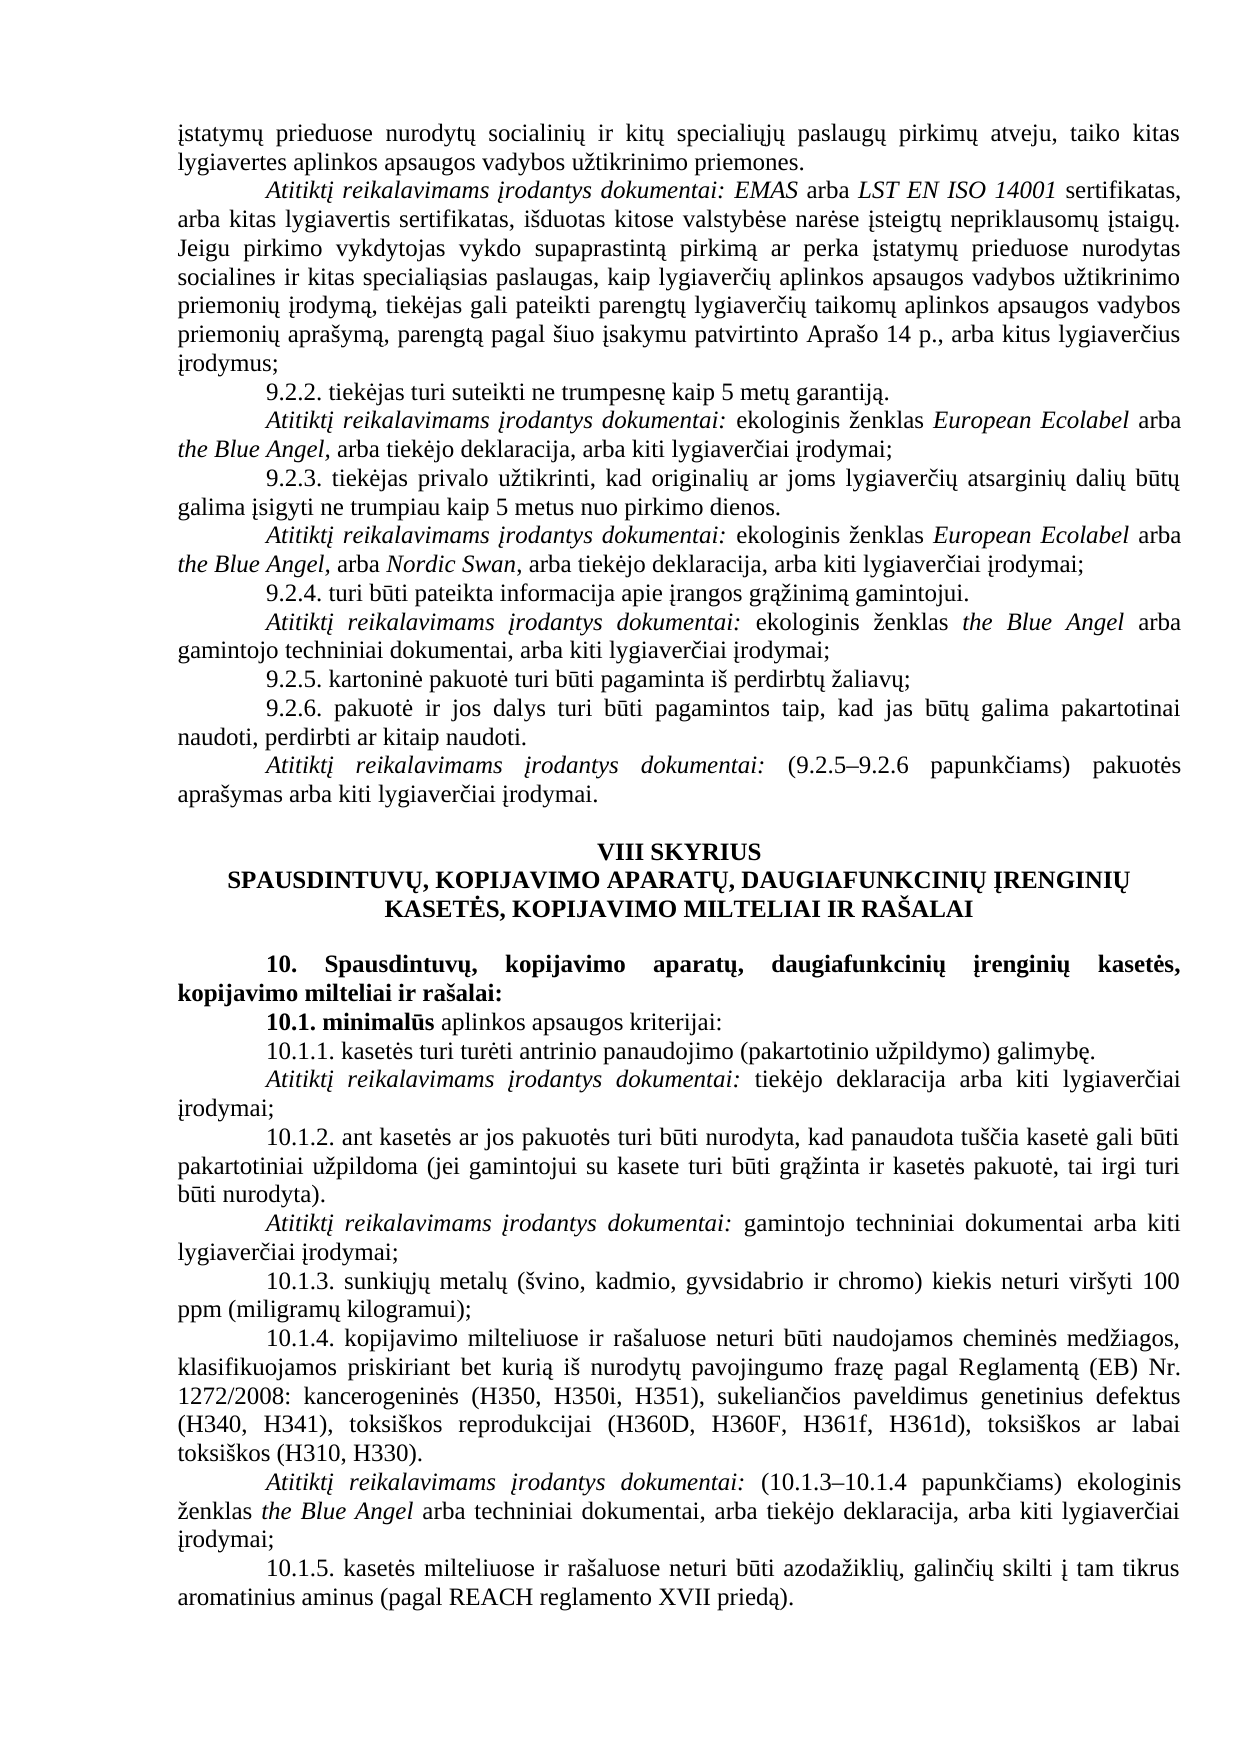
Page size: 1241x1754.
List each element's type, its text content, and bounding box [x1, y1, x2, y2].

text Atitiktį reikalavimams įrodantys dokumentai: gamintojo techniniai dokumentai arba kiti lygiaverčiai įrodymai; [177, 1208, 1181, 1266]
text 10. Spausdintuvų, kopijavimo aparatų, daugiafunkcinių įrenginių kasetės, kopijavimo milteliai ir rašalai: [177, 949, 1181, 1007]
text 9.2.3. tiekėjas privalo užtikrinti, kad originalių ar joms lygiaverčių atsarginių dalių būtų galima įsigyti ne trumpiau kaip 5 metus nuo pirkimo dienos. [177, 463, 1181, 521]
text 10.1. minimalūs aplinkos apsaugos kriterijai: [177, 1007, 1181, 1036]
text SPAUSDINTUVŲ, KOPIJAVIMO APARATŲ, DAUGIAFUNKCINIŲ ĮRENGINIŲ KASETĖS, KOPIJAVIMO MILTELIAI IR RAŠALAI [177, 866, 1181, 923]
text 10.1.3. sunkiųjų metalų (švino, kadmio, gyvsidabrio ir chromo) kiekis neturi viršyti 100 ppm (miligramų kilogramui); [177, 1266, 1181, 1323]
text 10.1.5. kasetės milteliuose ir rašaluose neturi būti azodažiklių, galinčių skilti į tam tikrus aromatinius aminus (pagal REACH reglamento XVII priedą). [177, 1553, 1181, 1611]
text Atitiktį reikalavimams įrodantys dokumentai: (10.1.3–10.1.4 papunkčiams) ekologinis ženklas the Blue Angel arba techniniai dokumentai, arba tiekėjo deklaracija, arba kiti lygiaverčiai įrodymai; [177, 1467, 1181, 1553]
text 10.1.1. kasetės turi turėti antrinio panaudojimo (pakartotinio užpildymo) galimybę. [177, 1036, 1181, 1064]
text 10.1.2. ant kasetės ar jos pakuotės turi būti nurodyta, kad panaudota tuščia kasetė gali būti pakartotiniai užpildoma (jei gamintojui su kasete turi būti grąžinta ir kasetės pakuotė, tai irgi turi būti nurodyta). [177, 1122, 1181, 1208]
text Atitiktį reikalavimams įrodantys dokumentai: EMAS arba LST EN ISO 14001 sertifikatas, arba kitas lygiavertis sertifikatas, išduotas kitose valstybėse narėse įsteigtų nepriklausomų įstaigų. Jeigu pirkimo vykdytojas vykdo supaprastintą pirkimą ar perka įstatymų prieduose nurodytas socialines ir kitas specialiąsias paslaugas, kaip lygiaverčių aplinkos apsaugos vadybos užtikrinimo priemonių įrodymą, tiekėjas gali pateikti parengtų lygiaverčių taikomų aplinkos apsaugos vadybos priemonių aprašymą, parengtą pagal šiuo įsakymu patvirtinto Aprašo 14 p., arba kitus lygiaverčius įrodymus; [177, 176, 1181, 377]
text Atitiktį reikalavimams įrodantys dokumentai: ekologinis ženklas European Ecolabel arba the Blue Angel, arba tiekėjo deklaracija, arba kiti lygiaverčiai įrodymai; [177, 406, 1181, 463]
text 9.2.6. pakuotė ir jos dalys turi būti pagamintos taip, kad jas būtų galima pakartotinai naudoti, perdirbti ar kitaip naudoti. [177, 693, 1181, 751]
text 10.1.4. kopijavimo milteliuose ir rašaluose neturi būti naudojamos cheminės medžiagos, klasifikuojamos priskiriant bet kurią iš nurodytų pavojingumo frazę pagal Reglamentą (EB) Nr. 1272/2008: kancerogeninės (H350, H350i, H351), sukeliančios paveldimus genetinius defektus (H340, H341), toksiškos reprodukcijai (H360D, H360F, H361f, H361d), toksiškos ar labai toksiškos (H310, H330). [177, 1323, 1181, 1467]
text 9.2.2. tiekėjas turi suteikti ne trumpesnę kaip 5 metų garantiją. [177, 377, 1181, 406]
text Atitiktį reikalavimams įrodantys dokumentai: tiekėjo deklaracija arba kiti lygiaverčiai įrodymai; [177, 1064, 1181, 1122]
text įstatymų prieduose nurodytų socialinių ir kitų specialiųjų paslaugų pirkimų atveju, taiko kitas lygiavertes aplinkos apsaugos vadybos užtikrinimo priemones. [177, 118, 1181, 176]
text 9.2.4. turi būti pateikta informacija apie įrangos grąžinimą gamintojui. [177, 578, 1181, 607]
text Atitiktį reikalavimams įrodantys dokumentai: ekologinis ženklas European Ecolabel arba the Blue Angel, arba Nordic Swan, arba tiekėjo deklaracija, arba kiti lygiaverčiai įrodymai; [177, 521, 1181, 578]
text Atitiktį reikalavimams įrodantys dokumentai: ekologinis ženklas the Blue Angel arba gamintojo techniniai dokumentai, arba kiti lygiaverčiai įrodymai; [177, 607, 1181, 664]
text 9.2.5. kartoninė pakuotė turi būti pagaminta iš perdirbtų žaliavų; [177, 664, 1181, 693]
text VIII SKYRIUS [177, 837, 1181, 866]
text Atitiktį reikalavimams įrodantys dokumentai: (9.2.5–9.2.6 papunkčiams) pakuotės aprašymas arba kiti lygiaverčiai įrodymai. [177, 751, 1181, 808]
